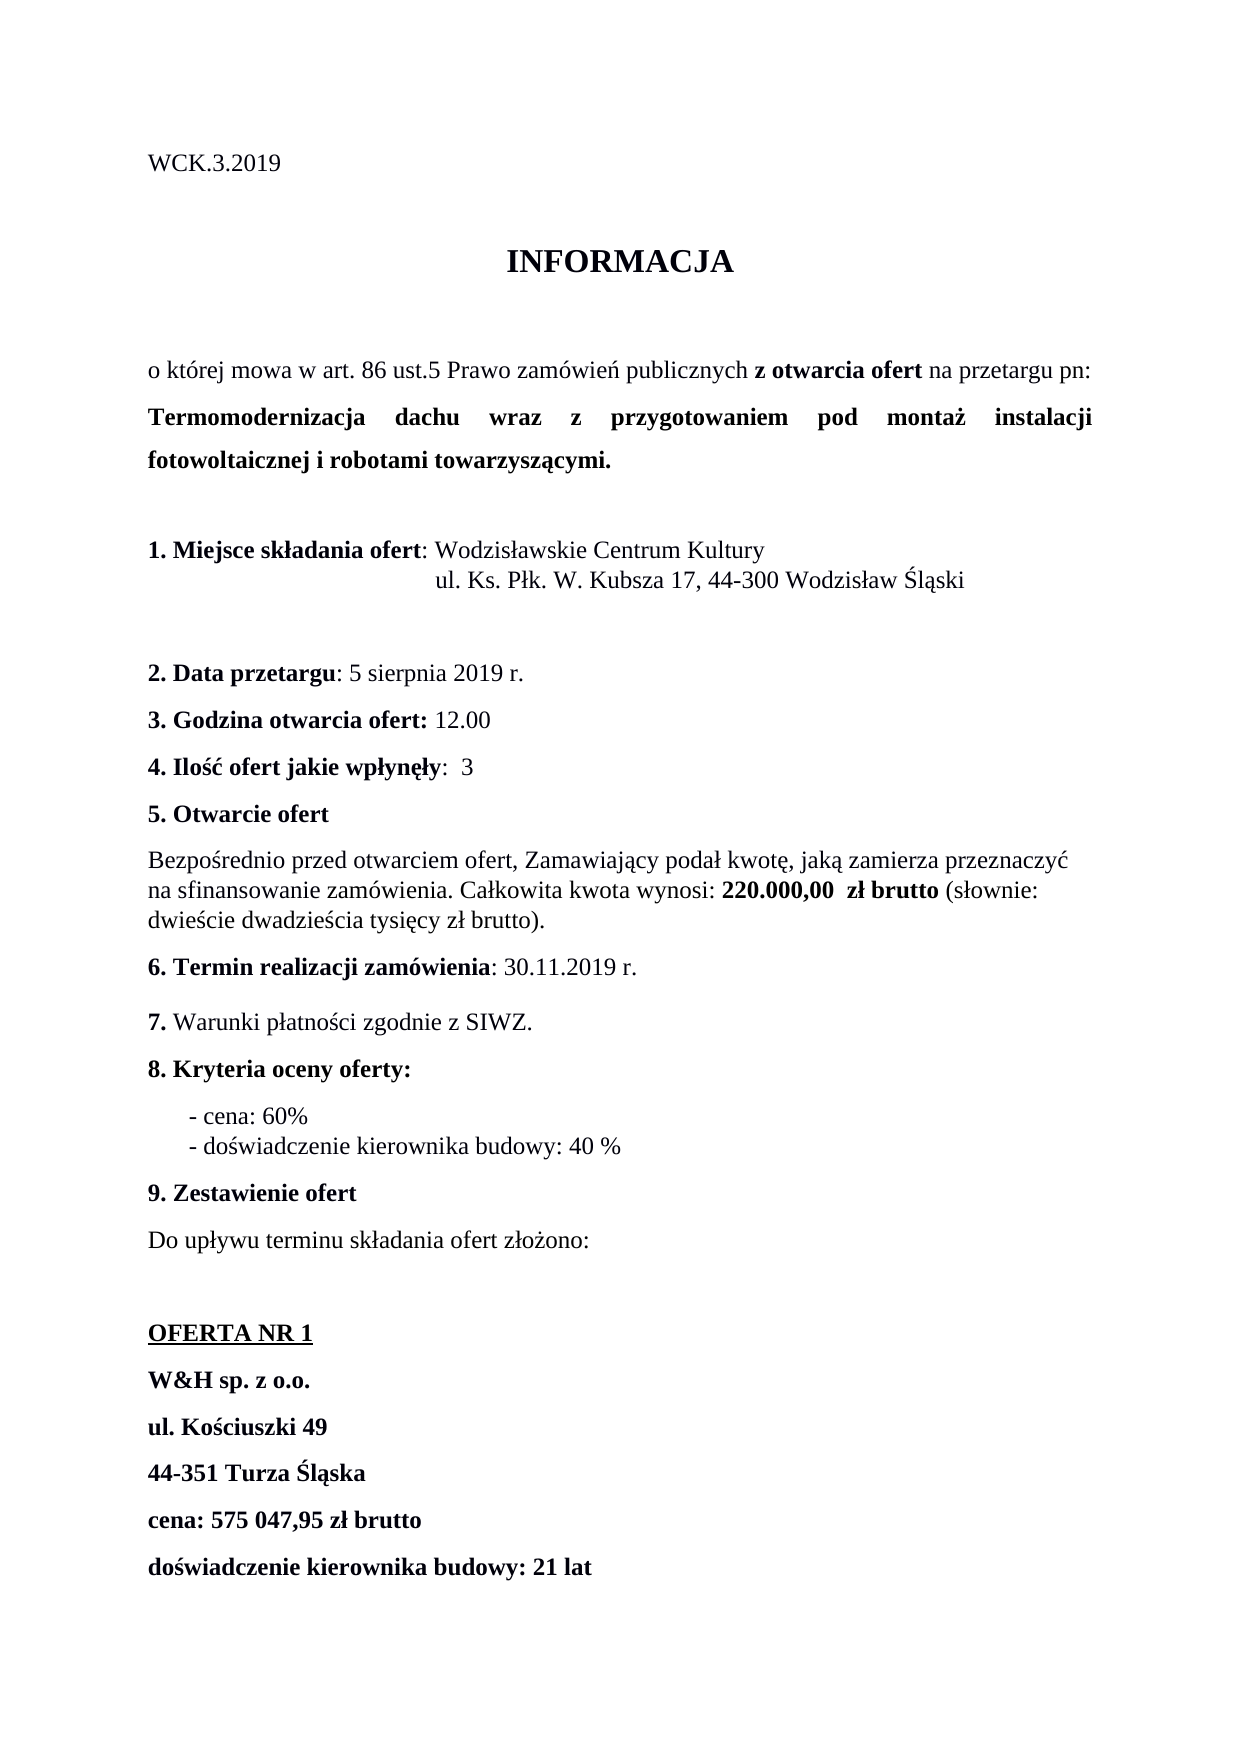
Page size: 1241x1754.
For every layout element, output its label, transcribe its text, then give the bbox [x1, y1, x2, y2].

text - cena: 60% - doświadczenie kierownika budowy: 40 % [188, 1101, 1081, 1160]
text 9. Zestawienie ofert [148, 1178, 1081, 1207]
text o której mowa w art. 86 ust.5 Prawo zamówień publicznych z otwarcia ofert na przetargu pn: [148, 355, 1093, 384]
text 8. Kryteria oceny oferty: [148, 1054, 1081, 1083]
text Termomodernizacja dachu wraz z przygotowaniem pod montaż instalacji fotowoltaicznej i robotami towarzyszącymi. [148, 402, 1093, 473]
text 4. Ilość ofert jakie wpłynęły: 3 [148, 752, 1093, 781]
text 44-351 Turza Śląska [148, 1458, 1081, 1487]
text INFORMACJA [148, 241, 1093, 279]
text ul. Kościuszki 49 [148, 1412, 1081, 1441]
text WCK.3.2019 [148, 148, 1093, 176]
text 3. Godzina otwarcia ofert: 12.00 [148, 705, 1093, 734]
text 2. Data przetargu: 5 sierpnia 2019 r. [148, 658, 1093, 687]
text OFERTA NR 1 [148, 1318, 1081, 1347]
text 6. Termin realizacji zamówienia: 30.11.2019 r. [148, 952, 1093, 981]
text cena: 575 047,95 zł brutto [148, 1505, 1081, 1534]
text Do upływu terminu składania ofert złożono: [148, 1225, 1081, 1253]
text W&H sp. z o.o. [148, 1365, 1081, 1394]
text 7. Warunki płatności zgodnie z SIWZ. [148, 1007, 1081, 1036]
text 5. Otwarcie ofert [148, 799, 1081, 827]
text doświadczenie kierownika budowy: 21 lat [148, 1552, 1081, 1581]
text Bezpośrednio przed otwarciem ofert, Zamawiający podał kwotę, jaką zamierza przeznaczyć na sfinansowanie zamówienia. Całkowita kwota wynosi: 220.000,00 zł brutto (słownie: dwieście dwadzieścia tysięcy zł brutto). [148, 845, 1093, 934]
text 1. Miejsce składania ofert: Wodzisławskie Centrum Kultury ul. Ks. Płk. W. Kubsza 17, 44-300 Wodzisław Śląski [148, 535, 1093, 593]
